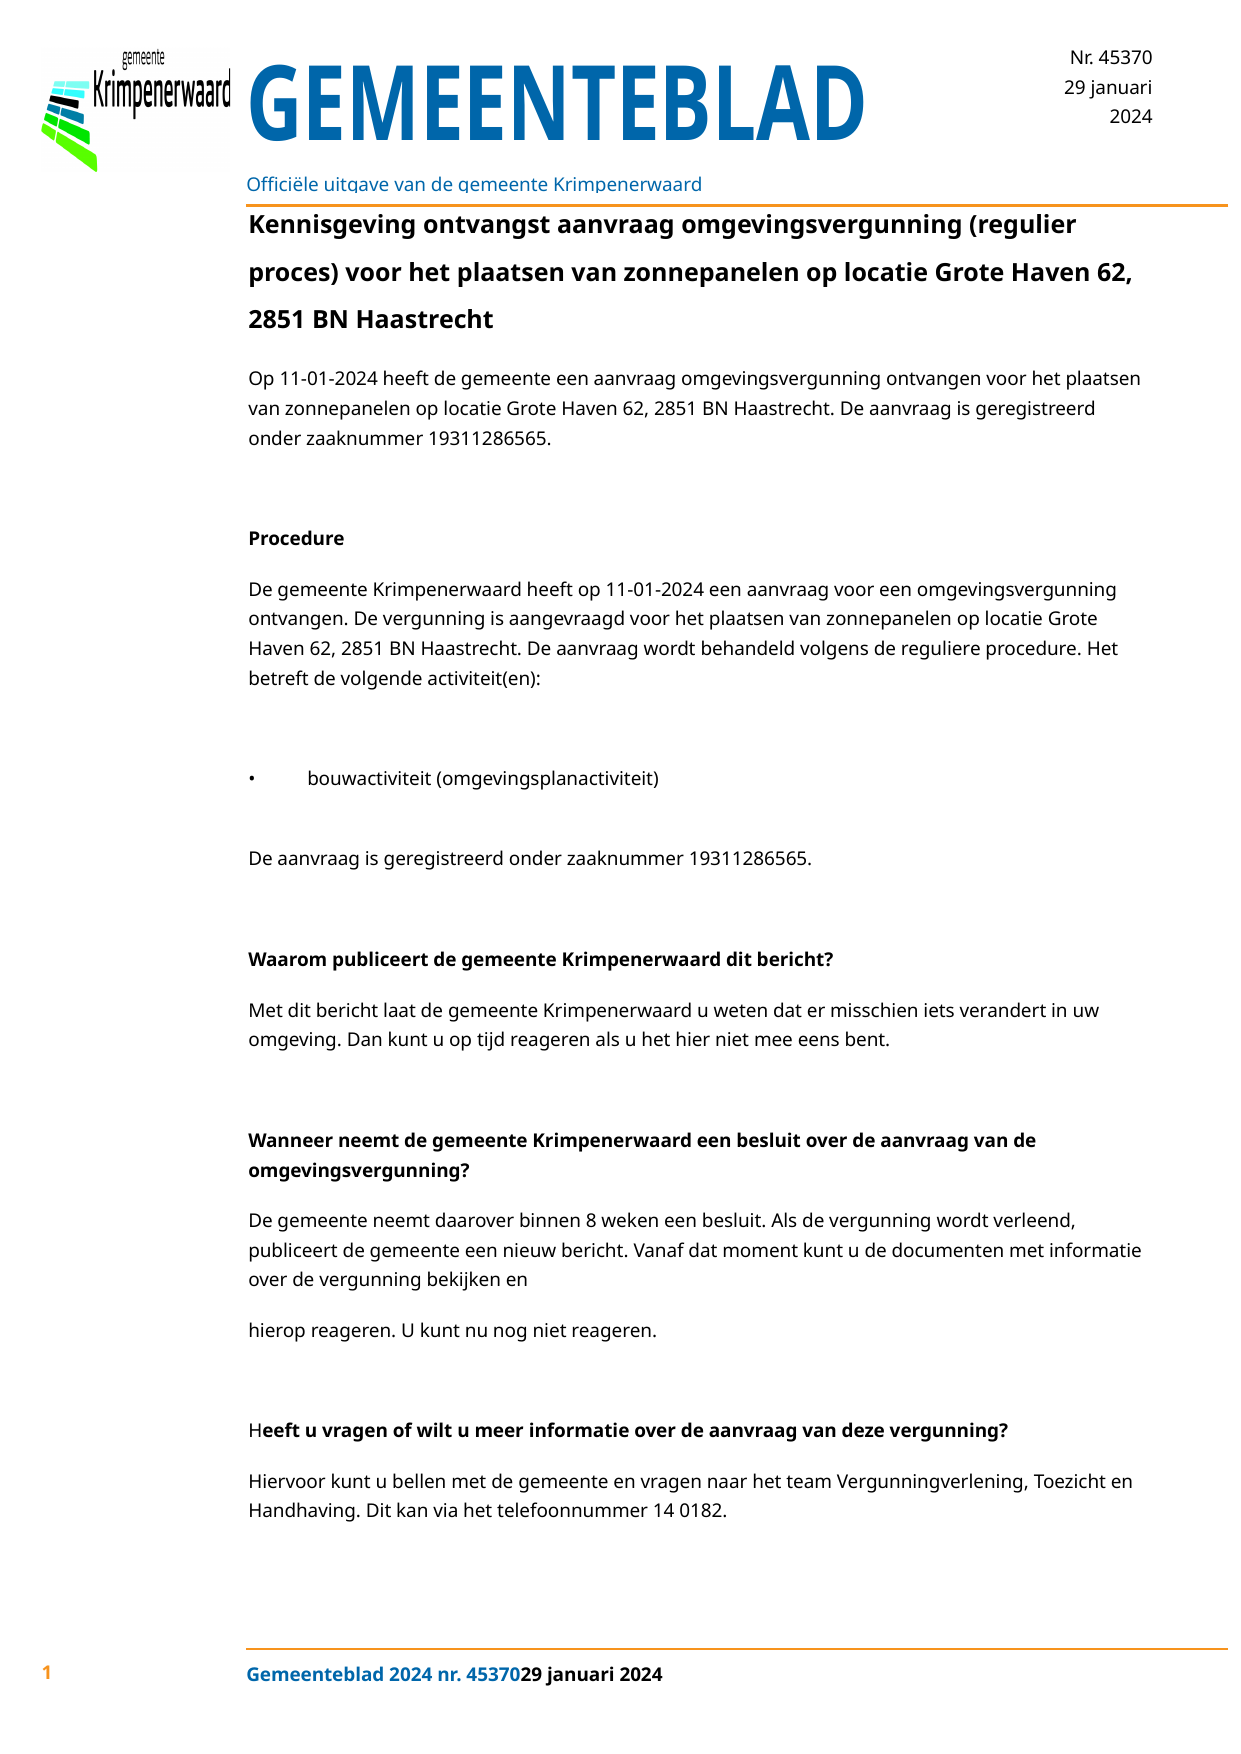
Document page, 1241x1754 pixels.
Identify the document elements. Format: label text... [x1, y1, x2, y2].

text De gemeente Krimpenerwaard heeft op 11-01-2024 een aanvraag voor een omgevingsvergunning ontvangen. De vergunning is aangevraagd voor het plaatsen van zonnepanelen op locatie Grote Haven 62, 2851 BN Haastrecht. De aanvraag wordt behandeld volgens de reguliere procedure. Het betreft de volgende activiteit(en): [248, 576, 1152, 690]
text Kennisgeving ontvangst aanvraag omgevingsvergunning (regulier proces) voor het plaatsen van zonnepanelen op locatie Grote Haven 62, 2851 BN Haastrecht [248, 207, 1152, 336]
picture [41, 47, 231, 172]
text Waarom publiceert de gemeente Krimpenerwaard dit bericht? [248, 946, 1152, 972]
text Hiervoor kunt u bellen met de gemeente en vragen naar het team Vergunningverlening, Toezicht en Handhaving. Dit kan via het telefoonnummer 14 0182. [248, 1468, 1152, 1523]
text De gemeente neemt daarover binnen 8 weken een besluit. Als de vergunning wordt verleend, publiceert de gemeente een nieuw bericht. Vanaf dat moment kunt u de documenten met informatie over de vergunning bekijken en [248, 1207, 1152, 1292]
text De aanvraag is geregistreerd onder zaaknummer 19311286565. [248, 846, 1152, 871]
text Wanneer neemt de gemeente Krimpenerwaard een besluit over de aanvraag van de omgevingsvergunning? [248, 1127, 1152, 1182]
text Procedure [248, 526, 1152, 551]
text hierop reageren. U kunt nu nog niet reageren. [248, 1317, 1152, 1342]
text Met dit bericht laat de gemeente Krimpenerwaard u weten dat er misschien iets verandert in uw omgeving. Dan kunt u op tijd reageren als u het hier niet mee eens bent. [248, 997, 1152, 1052]
text Heeft u vragen of wilt u meer informatie over de aanvraag van deze vergunning? [248, 1418, 1152, 1443]
list bouwactiviteit (omgevingsplanactiviteit) [248, 766, 1152, 791]
text Op 11-01-2024 heeft de gemeente een aanvraag omgevingsvergunning ontvangen voor het plaatsen van zonnepanelen op locatie Grote Haven 62, 2851 BN Haastrecht. De aanvraag is geregistreerd onder zaaknummer 19311286565. [248, 366, 1152, 450]
